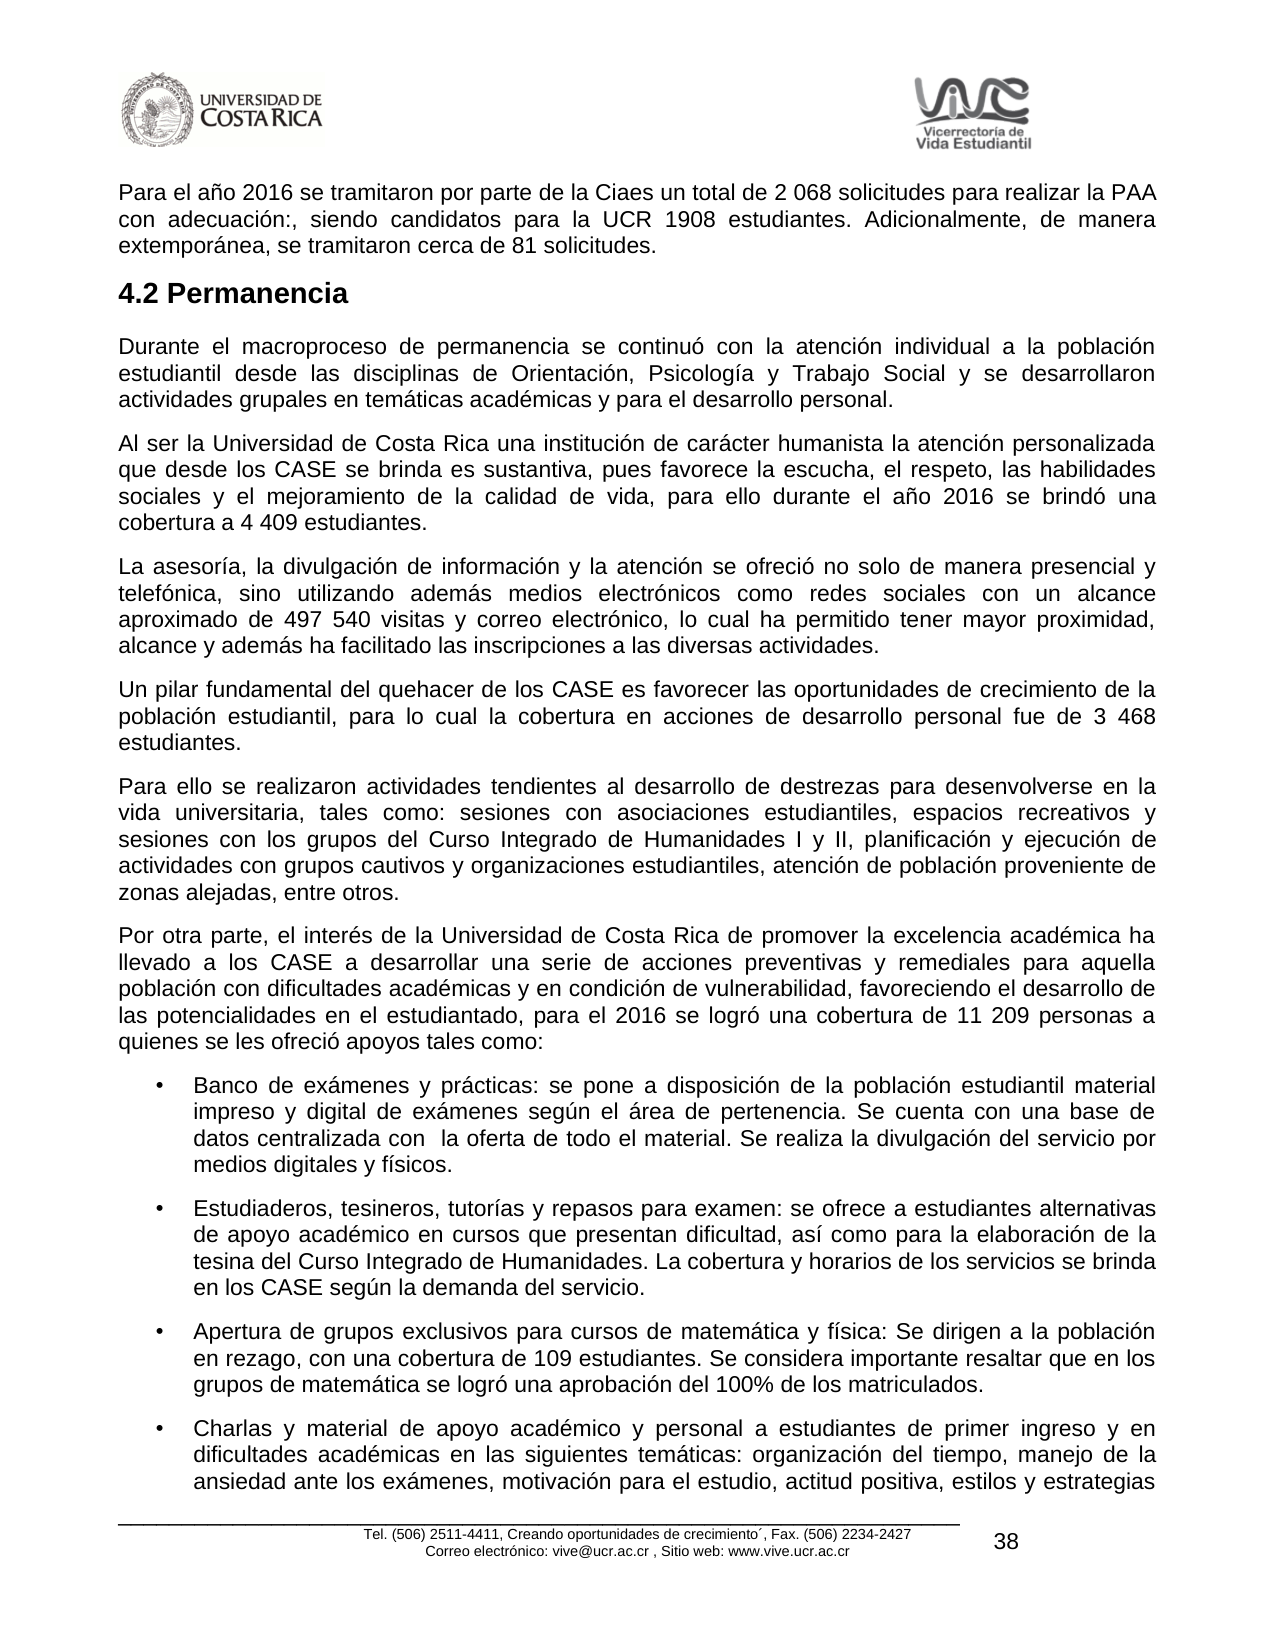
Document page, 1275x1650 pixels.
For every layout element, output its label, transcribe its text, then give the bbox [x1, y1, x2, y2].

list Charlas y material de apoyo académico y personal a estudiantes de primer ingreso y en dificultades académicas en las siguientes temáticas: organización del tiempo, manejo de la ansiedad ante los exámenes, motivación para el estudio, actitud positiva, estilos y estrategias [156, 1415, 1157, 1494]
list Estudiaderos, tesineros, tutorías y repasos para examen: se ofrece a estudiantes alternativas de apoyo académico en cursos que presentan dificultad, así como para la elaboración de la tesina del Curso Integrado de Humanidades. La cobertura y horarios de los servicios se brinda en los CASE según la demanda del servicio. [156, 1195, 1157, 1301]
subtitle 4.2 Permanencia [118, 276, 1157, 309]
list Banco de exámenes y prácticas: se pone a disposición de la población estudiantil material impreso y digital de exámenes según el área de pertenencia. Se cuenta con una base de datos centralizada con la oferta de todo el material. Se realiza la divulgación del servicio por medios digitales y físicos. [156, 1072, 1157, 1177]
text Al ser la Universidad de Costa Rica una institución de carácter humanista la atención personalizada que desde los CASE se brinda es sustantiva, pues favorece la escucha, el respeto, las habilidades sociales y el mejoramiento de la calidad de vida, para ello durante el año 2016 se brindó una cobertura a 4 409 estudiantes. [118, 430, 1157, 535]
text Por otra parte, el interés de la Universidad de Costa Rica de promover la excelencia académica ha llevado a los CASE a desarrollar una serie de acciones preventivas y remediales para aquella población con dificultades académicas y en condición de vulnerabilidad, favoreciendo el desarrollo de las potencialidades en el estudiantado, para el 2016 se logró una cobertura de 11 209 personas a quienes se les ofreció apoyos tales como: [118, 922, 1157, 1054]
list Apertura de grupos exclusivos para cursos de matemática y física: Se dirigen a la población en rezago, con una cobertura de 109 estudiantes. Se considera importante resaltar que en los grupos de matemática se logró una aprobación del 100% de los matriculados. [156, 1318, 1157, 1397]
text Para el año 2016 se tramitaron por parte de la Ciaes un total de 2 068 solicitudes para realizar la PAA con adecuación:, siendo candidatos para la UCR 1908 estudiantes. Adicionalmente, de manera extemporánea, se tramitaron cerca de 81 solicitudes. [118, 179, 1157, 258]
text La asesoría, la divulgación de información y la atención se ofreció no solo de manera presencial y telefónica, sino utilizando además medios electrónicos como redes sociales con un alcance aproximado de 497 540 visitas y correo electrónico, lo cual ha permitido tener mayor proximidad, alcance y además ha facilitado las inscripciones a las diversas actividades. [118, 553, 1157, 658]
text Para ello se realizaron actividades tendientes al desarrollo de destrezas para desenvolverse en la vida universitaria, tales como: sesiones con asociaciones estudiantiles, espacios recreativos y sesiones con los grupos del Curso Integrado de Humanidades I y II, planificación y ejecución de actividades con grupos cautivos y organizaciones estudiantiles, atención de población proveniente de zonas alejadas, entre otros. [118, 773, 1157, 905]
text Un pilar fundamental del quehacer de los CASE es favorecer las oportunidades de crecimiento de la población estudiantil, para lo cual la cobertura en acciones de desarrollo personal fue de 3 468 estudiantes. [118, 676, 1157, 755]
text Durante el macroproceso de permanencia se continuó con la atención individual a la población estudiantil desde las disciplinas de Orientación, Psicología y Trabajo Social y se desarrollaron actividades grupales en temáticas académicas y para el desarrollo personal. [118, 333, 1157, 412]
